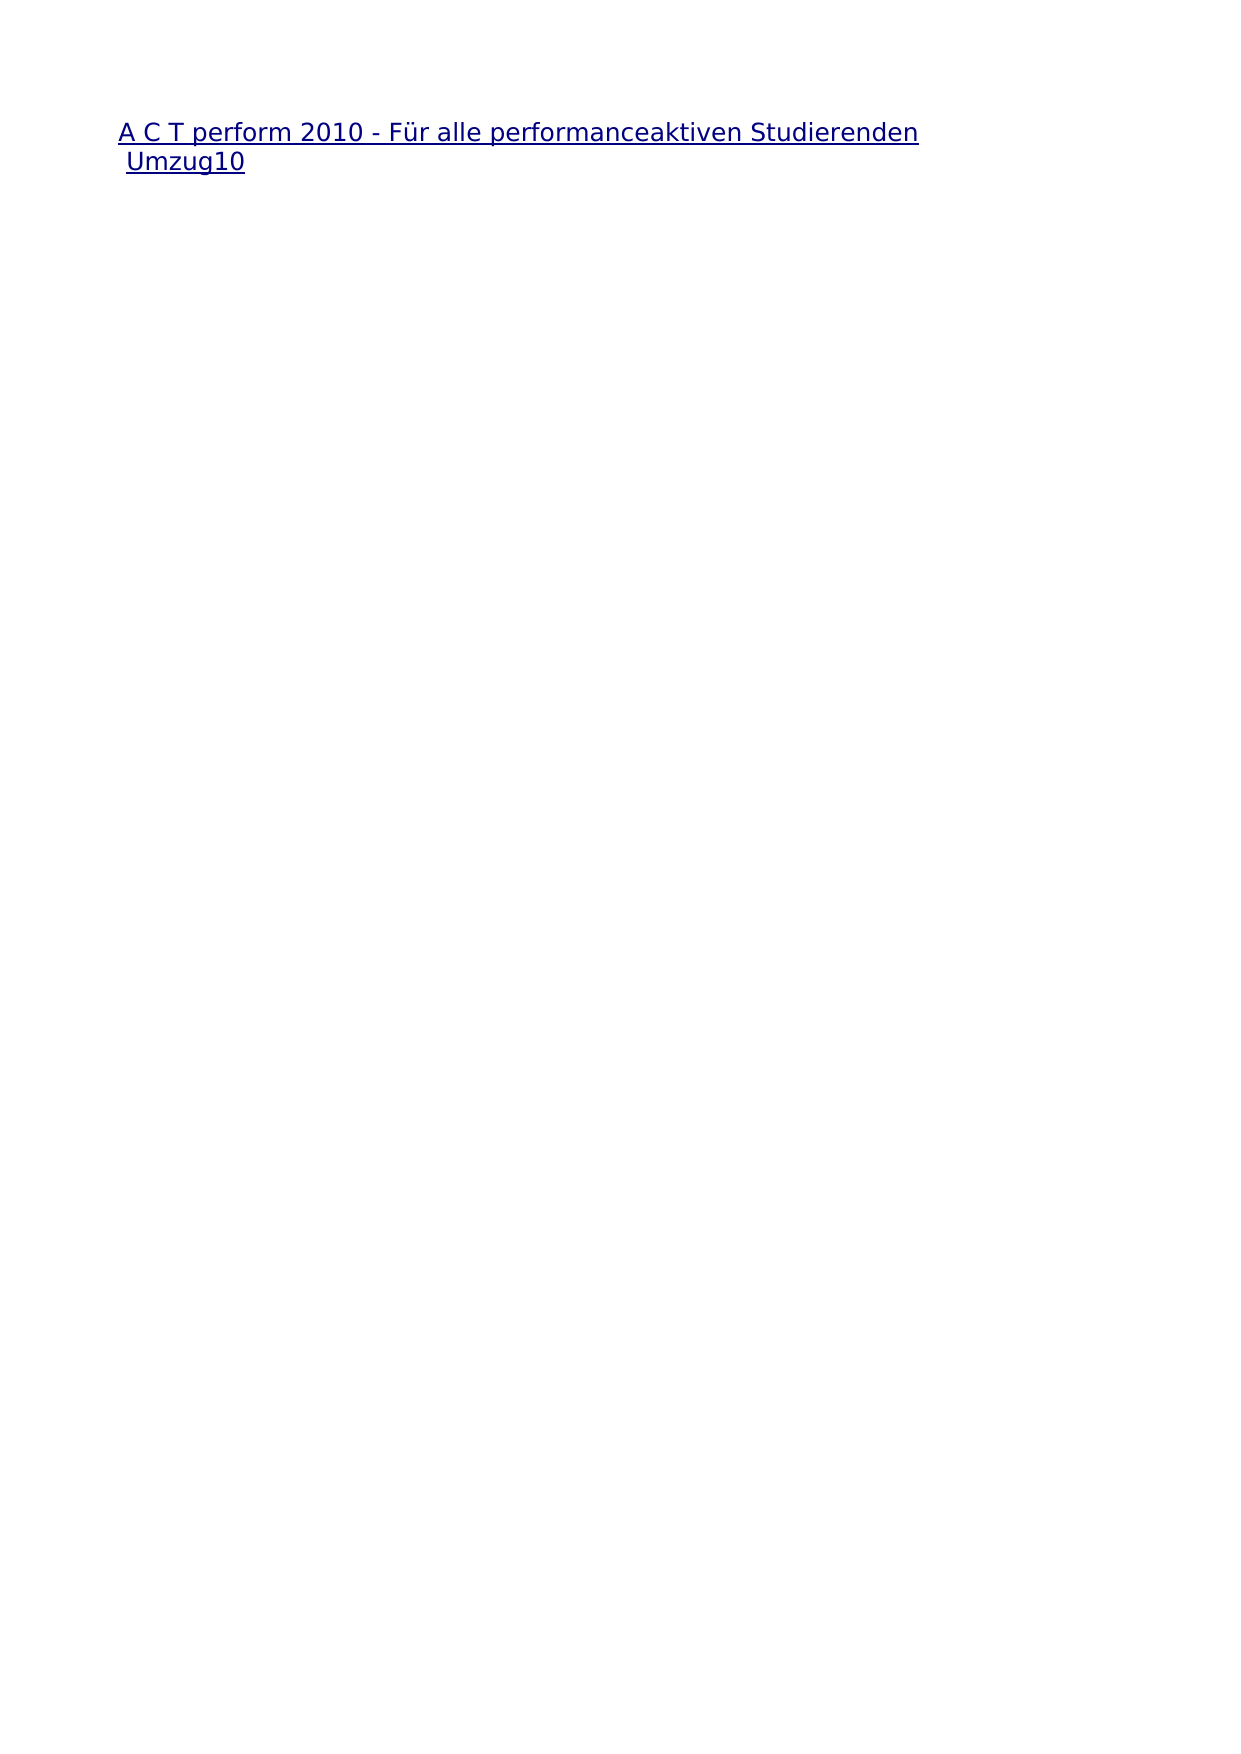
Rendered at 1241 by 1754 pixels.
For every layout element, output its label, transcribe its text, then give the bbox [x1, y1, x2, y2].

text A C T perform 2010 - Für alle performanceaktiven Studierenden Umzug10 [118, 118, 1122, 206]
